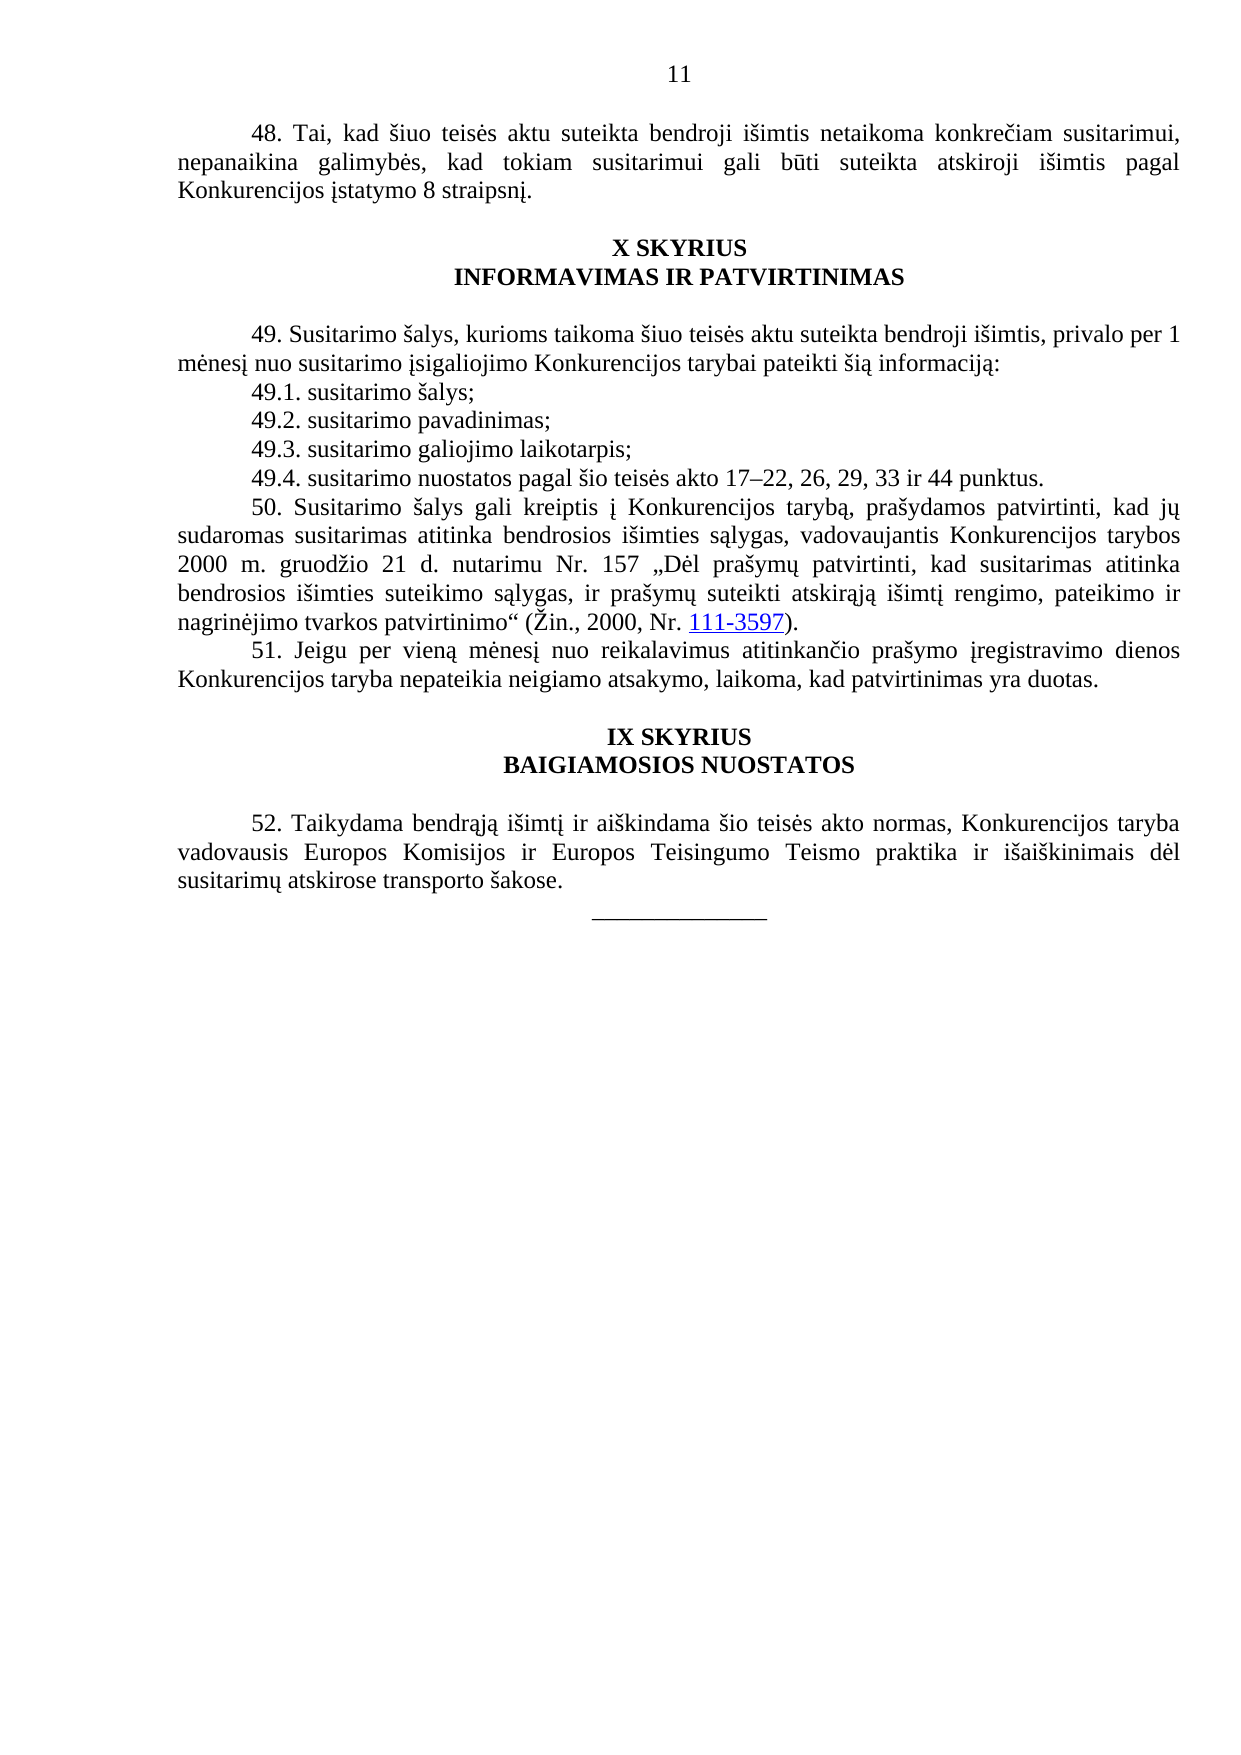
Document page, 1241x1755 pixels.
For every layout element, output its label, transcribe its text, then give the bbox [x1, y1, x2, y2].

text 49.2. susitarimo pavadinimas; [177, 406, 1181, 434]
text InformaVIMAS ir patvirtinimas [177, 262, 1181, 291]
text 49.1. susitarimo šalys; [177, 377, 1181, 406]
text 48. Tai, kad šiuo teisės aktu suteikta bendroji išimtis netaikoma konkrečiam susitarimui, nepanaikina galimybės, kad tokiam susitarimui gali būti suteikta atskiroji išimtis pagal Konkurencijos įstatymo 8 straipsnį. [177, 118, 1181, 204]
text 49.3. susitarimo galiojimo laikotarpis; [177, 434, 1181, 463]
text X SKYRIUS [177, 233, 1181, 262]
text 52. Taikydama bendrąją išimtį ir aiškindama šio teisės akto normas, Konkurencijos taryba vadovausis Europos Komisijos ir Europos Teisingumo Teismo praktika ir išaiškinimais dėl susitarimų atskirose transporto šakose. [177, 808, 1181, 894]
text 50. Susitarimo šalys gali kreiptis į Konkurencijos tarybą, prašydamos patvirtinti, kad jų sudaromas susitarimas atitinka bendrosios išimties sąlygas, vadovaujantis Konkurencijos tarybos 2000 m. gruodžio 21 d. nutarimu Nr. 157 „Dėl prašymų patvirtinti, kad susitarimas atitinka bendrosios išimties suteikimo sąlygas, ir prašymų suteikti atskirąją išimtį rengimo, pateikimo ir nagrinėjimo tvarkos patvirtinimo“ (Žin., 2000, Nr. 111-3597). [177, 492, 1181, 636]
text 49. Susitarimo šalys, kurioms taikoma šiuo teisės aktu suteikta bendroji išimtis, privalo per 1 mėnesį nuo susitarimo įsigaliojimo Konkurencijos tarybai pateikti šią informaciją: [177, 319, 1181, 377]
text IX SKYRIUS [177, 722, 1181, 751]
text 49.4. susitarimo nuostatos pagal šio teisės akto 17–22, 26, 29, 33 ir 44 punktus. [177, 463, 1181, 492]
text ______________ [177, 894, 1181, 923]
text BAIGIAMOSIOS NUOSTATOS [177, 751, 1181, 779]
text 51. Jeigu per vieną mėnesį nuo reikalavimus atitinkančio prašymo įregistravimo dienos Konkurencijos taryba nepateikia neigiamo atsakymo, laikoma, kad patvirtinimas yra duotas. [177, 636, 1181, 693]
